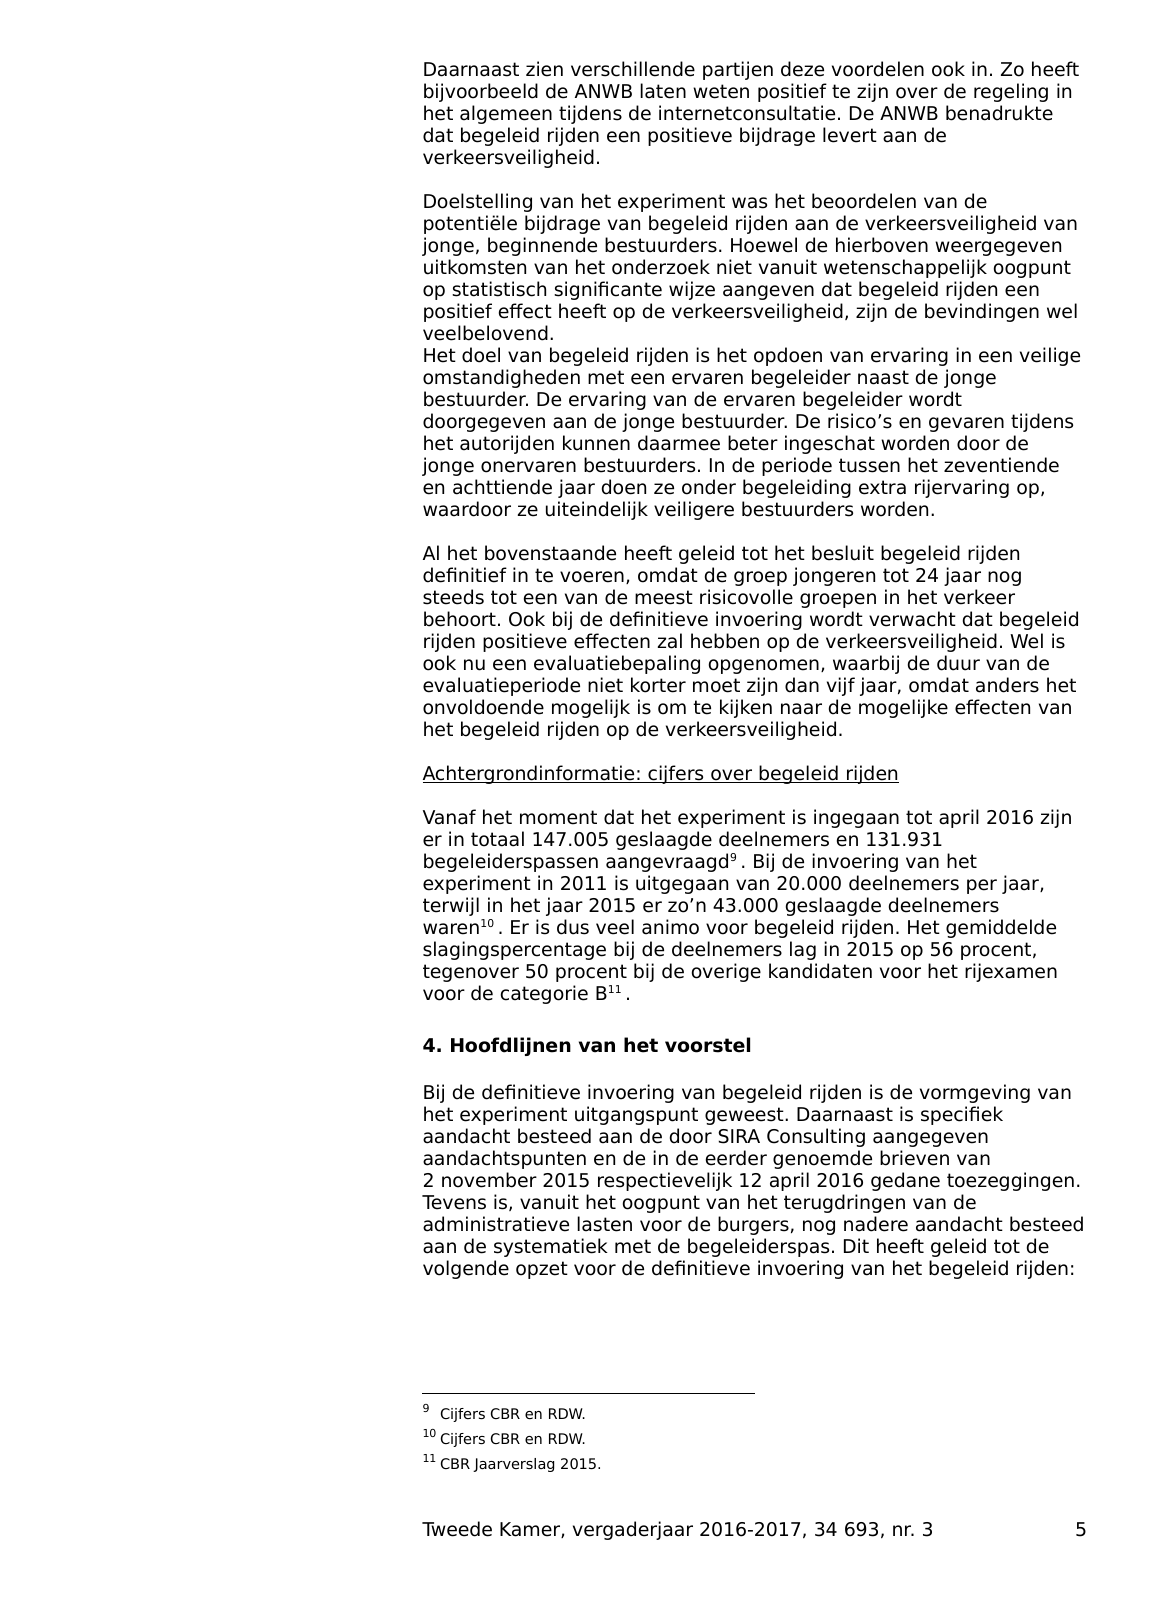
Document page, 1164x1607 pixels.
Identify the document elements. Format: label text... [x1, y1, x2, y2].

text Daarnaast zien verschillende partijen deze voordelen ook in. Zo heeft bijvoorbeeld de ANWB laten weten positief te zijn over de regeling in het algemeen tijdens de internetconsultatie. De ANWB benadrukte dat begeleid rijden een positieve bijdrage levert aan de verkeersveiligheid. [422, 59, 1087, 169]
text Cijfers CBR en RDW. [422, 1427, 1087, 1449]
text Bij de definitieve invoering van begeleid rijden is de vormgeving van het experiment uitgangspunt geweest. Daarnaast is specifiek aandacht besteed aan de door SIRA Consulting aangegeven aandachtspunten en de in de eerder genoemde brieven van 2 november 2015 respectievelijk 12 april 2016 gedane toezeggingen. Tevens is, vanuit het oogpunt van het terugdringen van de administratieve lasten voor de burgers, nog nadere aandacht besteed aan de systematiek met de begeleiderspas. Dit heeft geleid tot de volgende opzet voor de definitieve invoering van het begeleid rijden: [422, 1082, 1087, 1280]
text Doelstelling van het experiment was het beoordelen van de potentiële bijdrage van begeleid rijden aan de verkeersveiligheid van jonge, beginnende bestuurders. Hoewel de hierboven weergegeven uitkomsten van het onderzoek niet vanuit wetenschappelijk oogpunt op statistisch significante wijze aangeven dat begeleid rijden een positief effect heeft op de verkeersveiligheid, zijn de bevindingen wel veelbelovend. [422, 191, 1087, 345]
text CBR Jaarverslag 2015. [422, 1452, 1087, 1474]
subtitle Achtergrondinformatie: cijfers over begeleid rijden [422, 763, 1087, 785]
text Al het bovenstaande heeft geleid tot het besluit begeleid rijden definitief in te voeren, omdat de groep jongeren tot 24 jaar nog steeds tot een van de meest risicovolle groepen in het verkeer behoort. Ook bij de definitieve invoering wordt verwacht dat begeleid rijden positieve effecten zal hebben op de verkeersveiligheid. Wel is ook nu een evaluatiebepaling opgenomen, waarbij de duur van de evaluatieperiode niet korter moet zijn dan vijf jaar, omdat anders het onvoldoende mogelijk is om te kijken naar de mogelijke effecten van het begeleid rijden op de verkeersveiligheid. [422, 543, 1087, 741]
text Het doel van begeleid rijden is het opdoen van ervaring in een veilige omstandigheden met een ervaren begeleider naast de jonge bestuurder. De ervaring van de ervaren begeleider wordt doorgegeven aan de jonge bestuurder. De risico’s en gevaren tijdens het autorijden kunnen daarmee beter ingeschat worden door de jonge onervaren bestuurders. In de periode tussen het zeventiende en achttiende jaar doen ze onder begeleiding extra rijervaring op, waardoor ze uiteindelijk veiligere bestuurders worden. [422, 345, 1087, 521]
text Vanaf het moment dat het experiment is ingegaan tot april 2016 zijn er in totaal 147.005 geslaagde deelnemers en 131.931 begeleiderspassen aangevraagd. Bij de invoering van het experiment in 2011 is uitgegaan van 20.000 deelnemers per jaar, terwijl in het jaar 2015 er zo’n 43.000 geslaagde deelnemers waren. Er is dus veel animo voor begeleid rijden. Het gemiddelde slagingspercentage bij de deelnemers lag in 2015 op 56 procent, tegenover 50 procent bij de overige kandidaten voor het rijexamen voor de categorie B. [422, 807, 1087, 1005]
text Cijfers CBR en RDW. [422, 1402, 1087, 1424]
subtitle 4. Hoofdlijnen van het voorstel [422, 1035, 1087, 1057]
